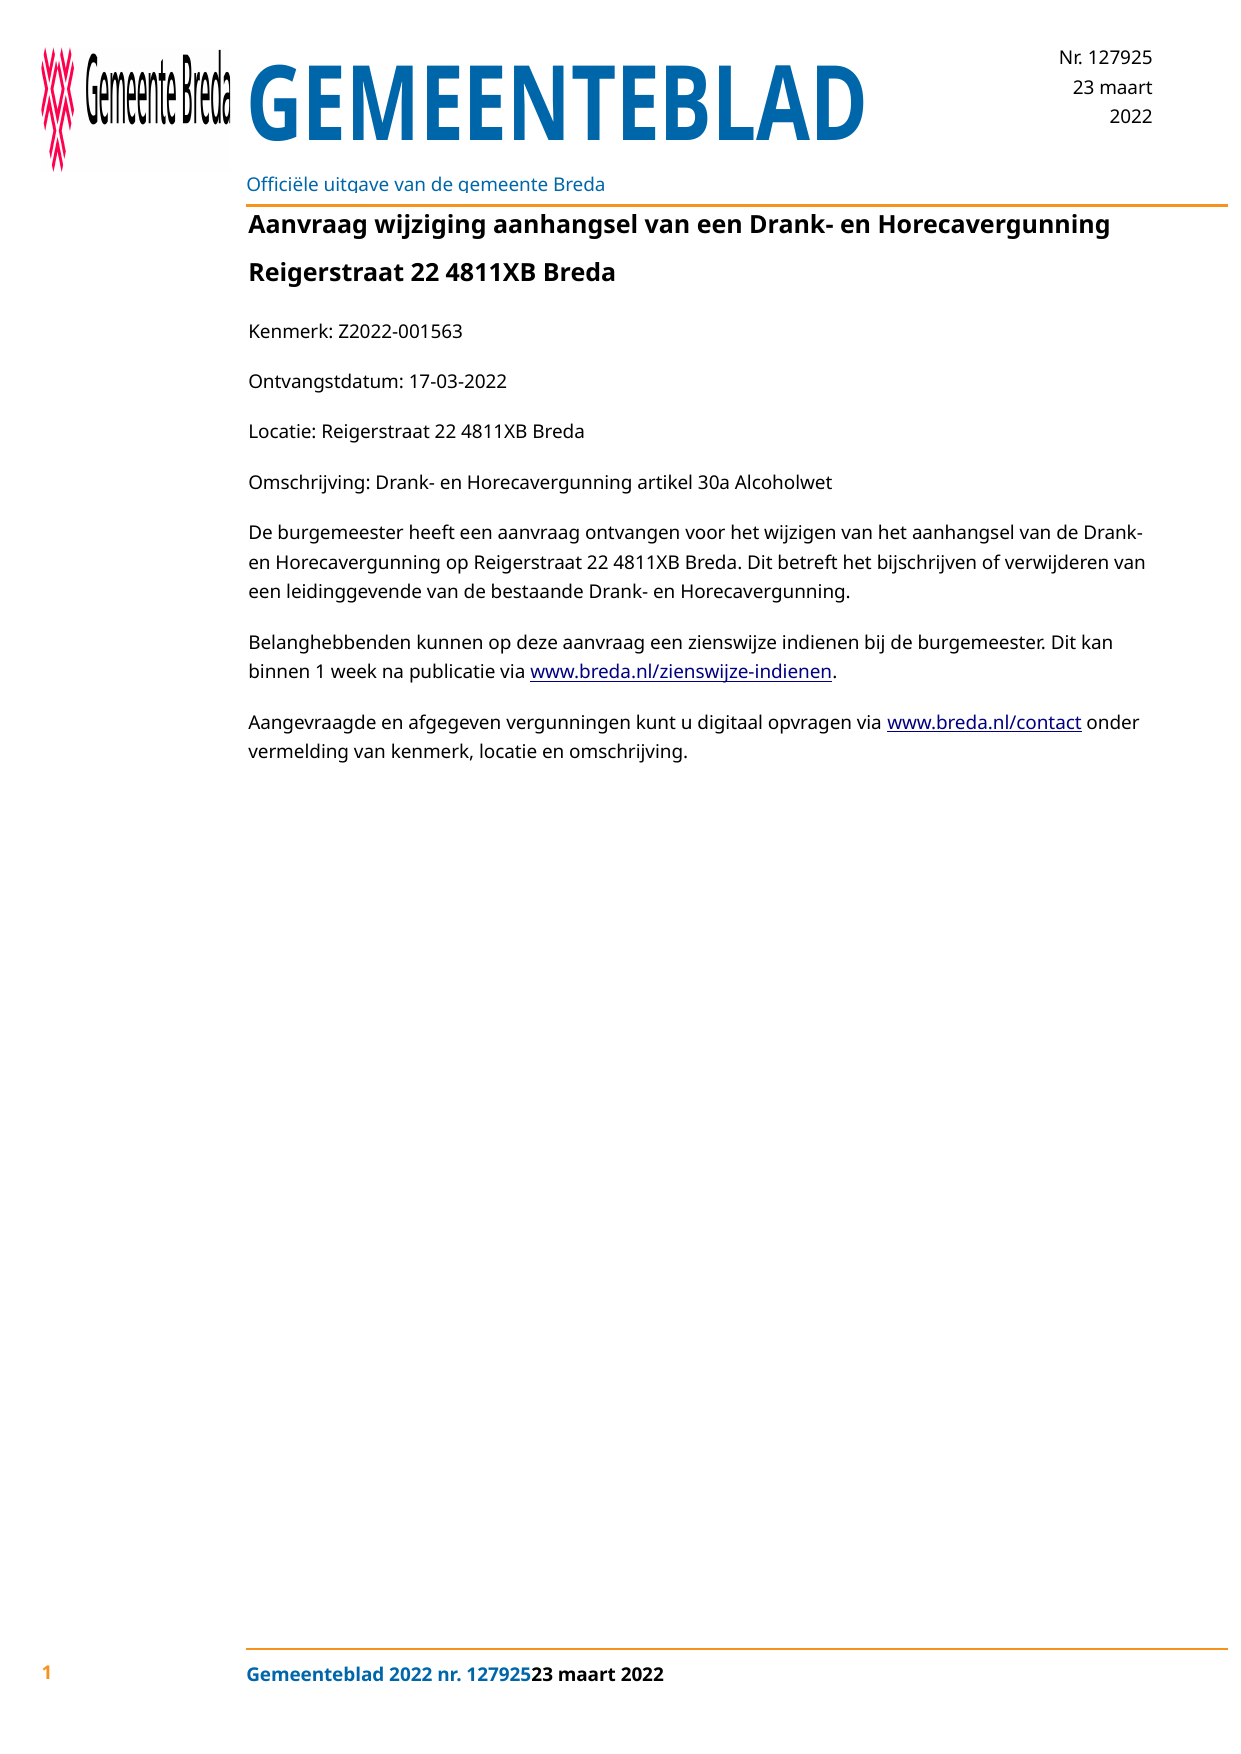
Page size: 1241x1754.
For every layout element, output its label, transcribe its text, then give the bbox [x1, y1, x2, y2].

text Locatie: Reigerstraat 22 4811XB Breda [248, 419, 1152, 444]
text Aangevraagde en afgegeven vergunningen kunt u digitaal opvragen via www.breda.nl/contact onder vermelding van kenmerk, locatie en omschrijving. [248, 709, 1152, 764]
text Omschrijving: Drank- en Horecavergunning artikel 30a Alcoholwet [248, 469, 1152, 495]
text Belanghebbenden kunnen op deze aanvraag een zienswijze indienen bij de burgemeester. Dit kan binnen 1 week na publicatie via www.breda.nl/zienswijze-indienen. [248, 629, 1152, 684]
picture [41, 47, 231, 172]
text Kenmerk: Z2022-001563 [248, 318, 1152, 344]
text Aanvraag wijziging aanhangsel van een Drank- en Horecavergunning Reigerstraat 22 4811XB Breda [248, 207, 1152, 288]
text De burgemeester heeft een aanvraag ontvangen voor het wijzigen van het aanhangsel van de Drank- en Horecavergunning op Reigerstraat 22 4811XB Breda. Dit betreft het bijschrijven of verwijderen van een leidinggevende van de bestaande Drank- en Horecavergunning. [248, 519, 1152, 604]
text Ontvangstdatum: 17-03-2022 [248, 368, 1152, 394]
